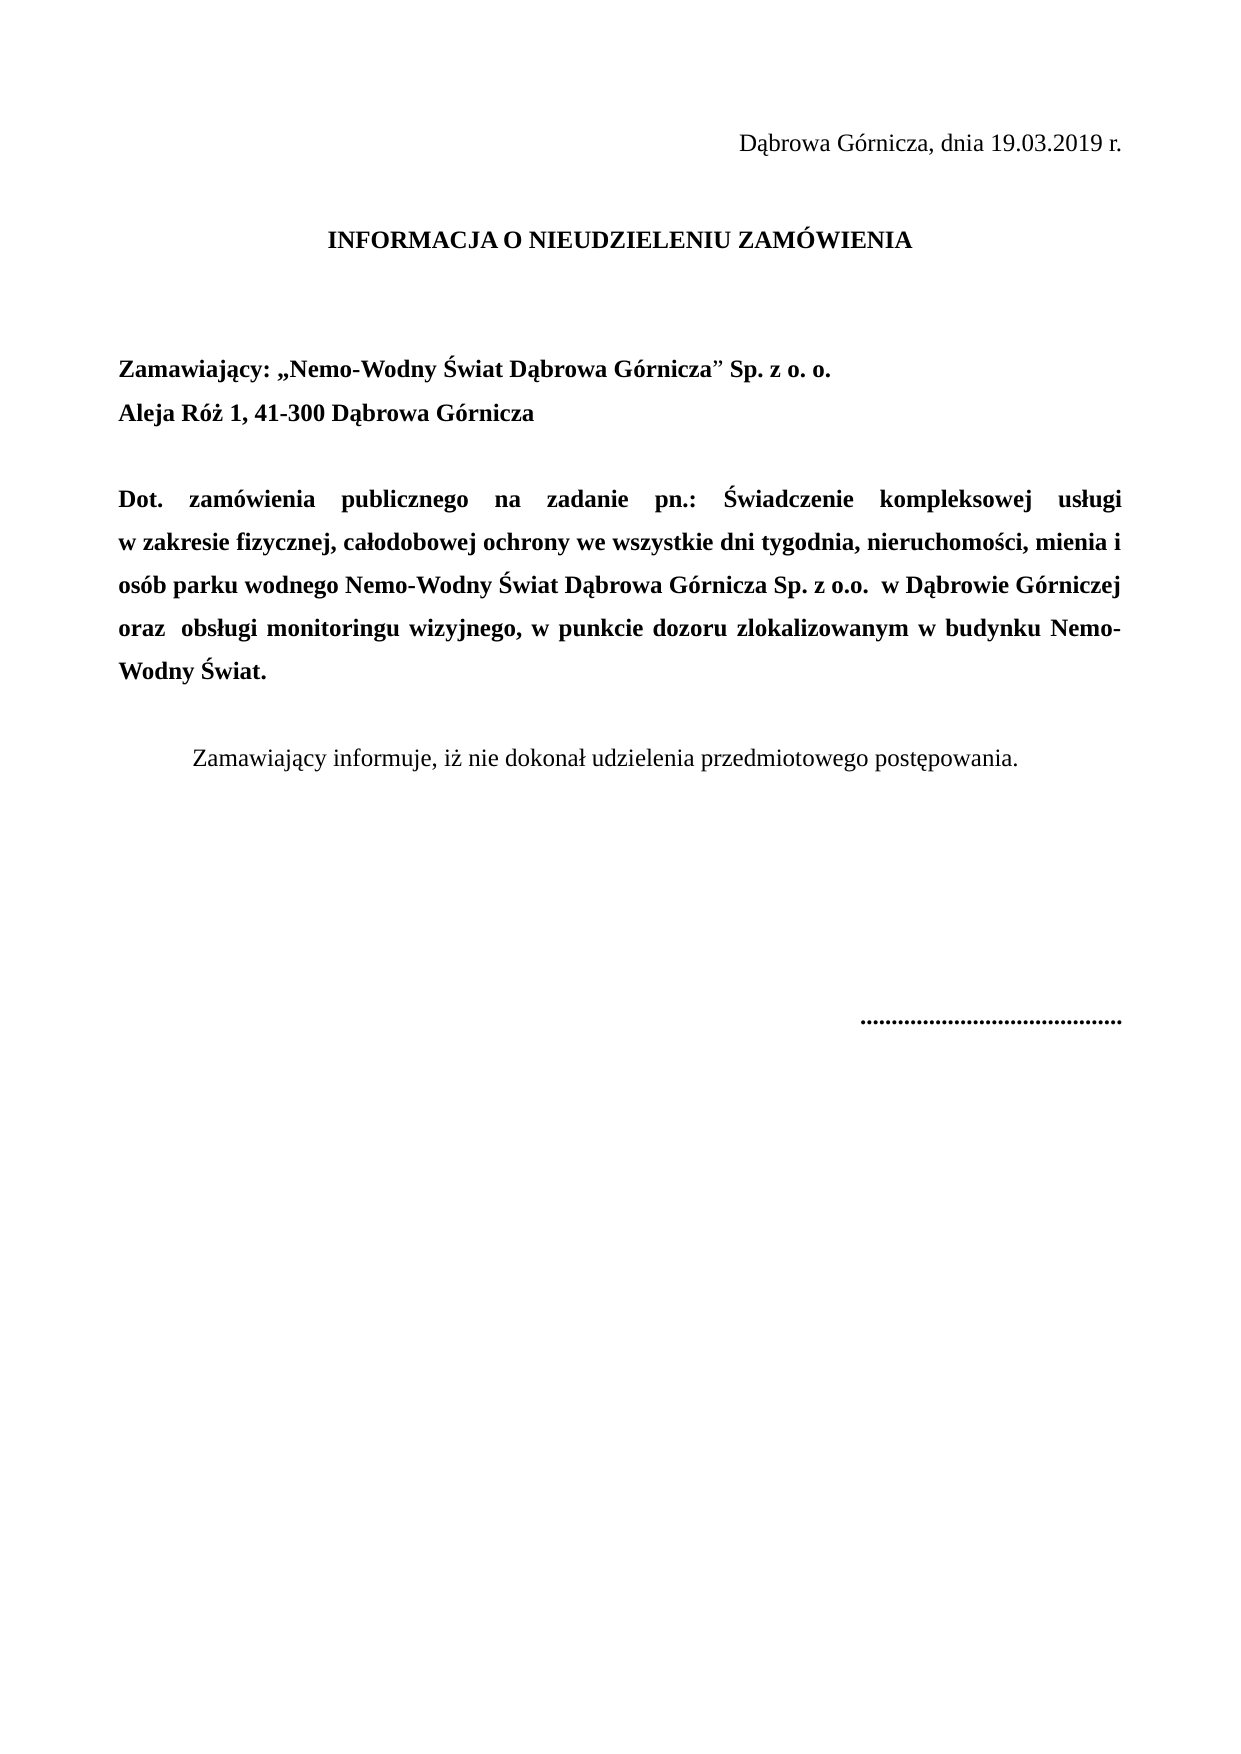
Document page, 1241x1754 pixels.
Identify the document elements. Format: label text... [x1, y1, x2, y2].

text Dąbrowa Górnicza, dnia 19.03.2019 r. [118, 128, 1122, 157]
text Zamawiający: „Nemo-Wodny Świat Dąbrowa Górnicza” Sp. z o. o. [118, 354, 1122, 383]
text INFORMACJA O NIEUDZIELENIU ZAMÓWIENIA [118, 225, 1122, 254]
text Zamawiający informuje, iż nie dokonał udzielenia przedmiotowego postępowania. [118, 743, 1122, 771]
text Aleja Róż 1, 41-300 Dąbrowa Górnicza [118, 398, 1122, 426]
text Dot. zamówienia publicznego na zadanie pn.: Świadczenie kompleksowej usługi w zakresie fizycznej, całodobowej ochrony we wszystkie dni tygodnia, nieruchomości, mienia i osób parku wodnego Nemo-Wodny Świat Dąbrowa Górnicza Sp. z o.o. w Dąbrowie Górniczej oraz obsługi monitoringu wizyjnego, w punkcie dozoru zlokalizowanym w budynku Nemo-Wodny Świat. [118, 484, 1122, 685]
text .......................................... [118, 1001, 1122, 1030]
